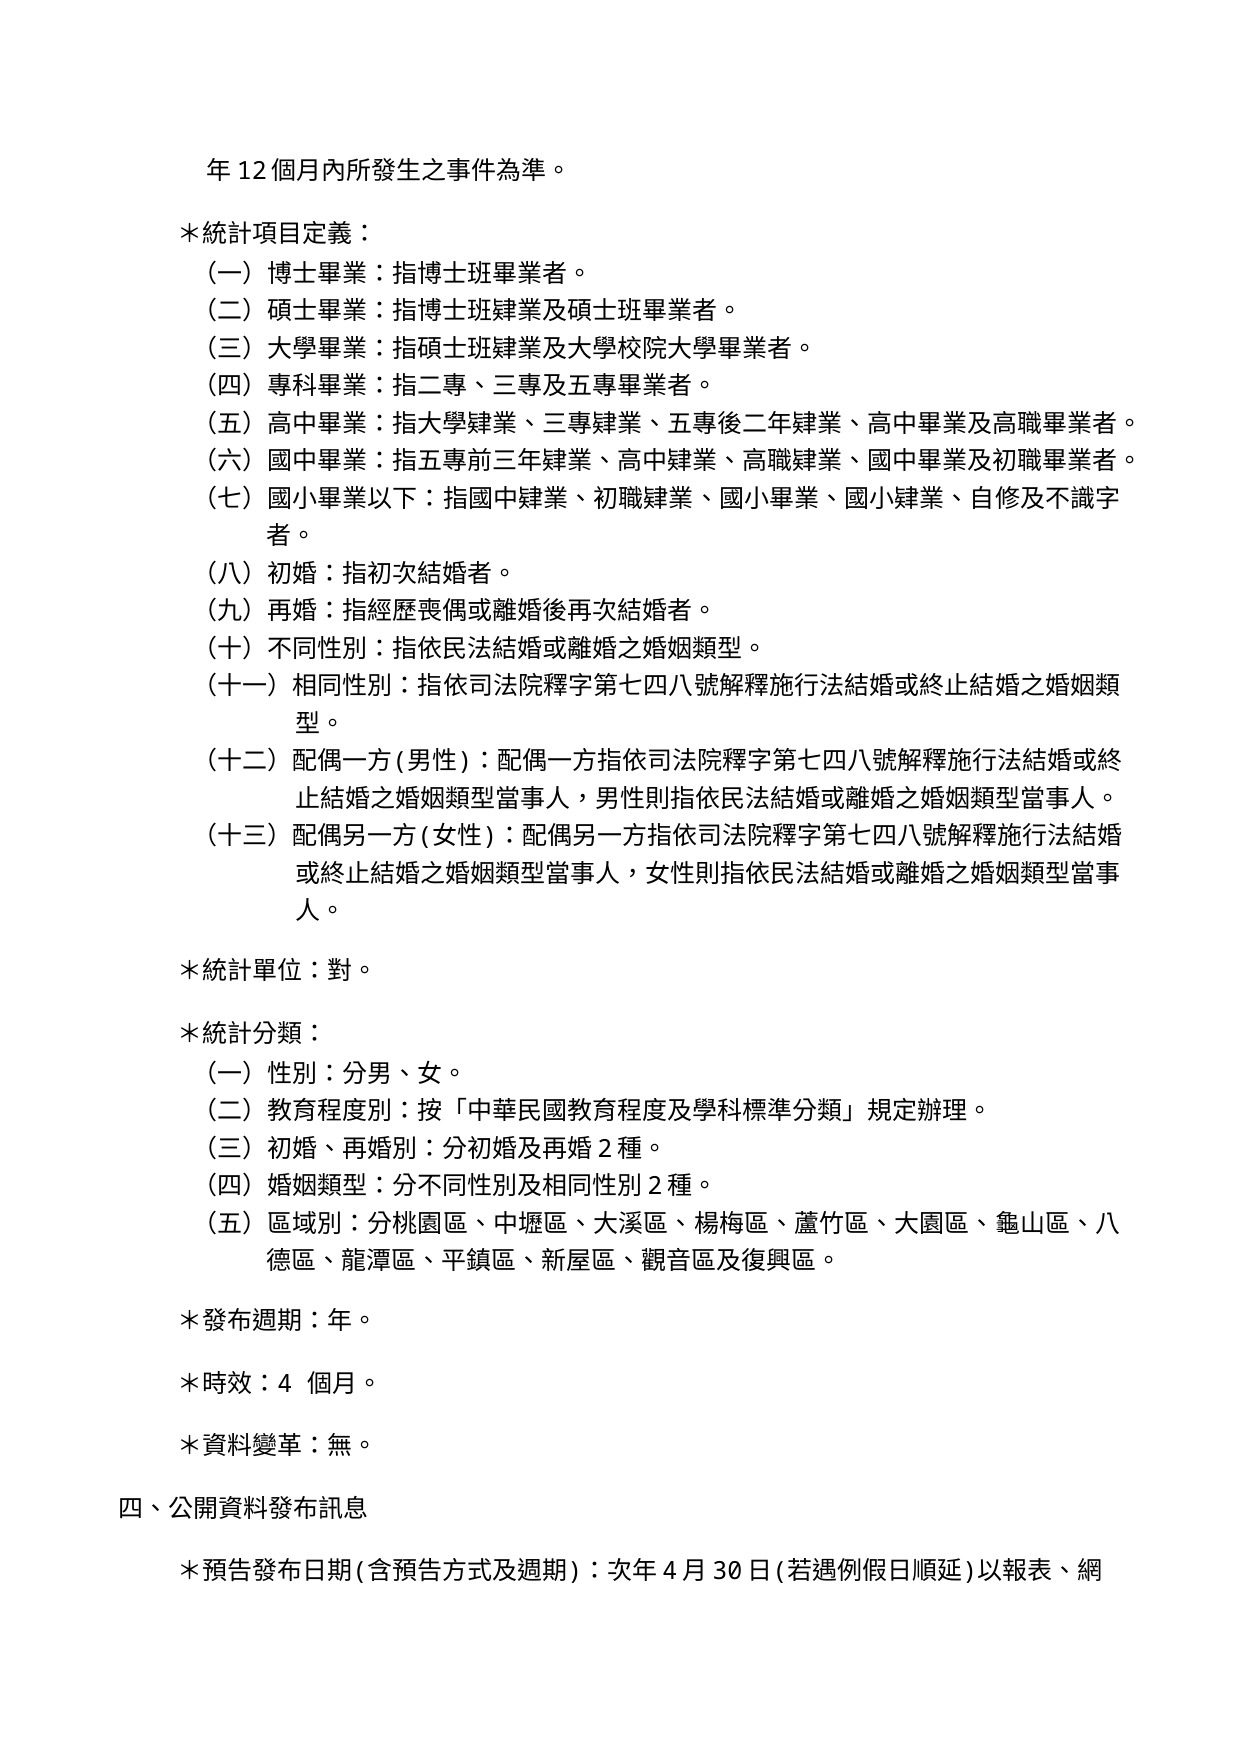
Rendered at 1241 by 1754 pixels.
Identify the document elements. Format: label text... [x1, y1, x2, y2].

text ＊時效：4 個月。 [118, 1339, 1122, 1402]
text （二）教育程度別：按「中華民國教育程度及學科標準分類」規定辦理。 [192, 1089, 1122, 1127]
text （四）專科畢業：指二專、三專及五專畢業者。 [192, 364, 1122, 402]
text ＊預告發布日期(含預告方式及週期)：次年4月30日(若遇例假日順延)以報表、網 [177, 1527, 1122, 1589]
text （三）初婚、再婚別：分初婚及再婚2種。 [192, 1127, 1122, 1164]
text （七）國小畢業以下：指國中肄業、初職肄業、國小畢業、國小肄業、自修及不識字者。 [192, 477, 1122, 552]
text （十二）配偶一方(男性)：配偶一方指依司法院釋字第七四八號解釋施行法結婚或終止結婚之婚姻類型當事人，男性則指依民法結婚或離婚之婚姻類型當事人。 [192, 739, 1122, 814]
text （九）再婚：指經歷喪偶或離婚後再次結婚者。 [192, 589, 1122, 627]
text 四、公開資料發布訊息 [118, 1464, 1122, 1527]
text （四）婚姻類型：分不同性別及相同性別2種。 [192, 1164, 1122, 1202]
text （十三）配偶另一方(女性)：配偶另一方指依司法院釋字第七四八號解釋施行法結婚或終止結婚之婚姻類型當事人，女性則指依民法結婚或離婚之婚姻類型當事人。 [192, 814, 1122, 927]
text ＊統計單位：對。 [118, 927, 1122, 989]
text （五）高中畢業：指大學肄業、三專肄業、五專後二年肄業、高中畢業及高職畢業者。 [192, 402, 1122, 439]
text （一）博士畢業：指博士班畢業者。 [192, 252, 1122, 289]
text （十一）相同性別：指依司法院釋字第七四八號解釋施行法結婚或終止結婚之婚姻類型。 [192, 664, 1122, 739]
text （一）性別：分男、女。 [192, 1052, 1122, 1089]
text ＊統計分類： [118, 989, 1122, 1052]
text （三）大學畢業：指碩士班肄業及大學校院大學畢業者。 [192, 327, 1122, 364]
text （八）初婚：指初次結婚者。 [192, 552, 1122, 589]
text （十）不同性別：指依民法結婚或離婚之婚姻類型。 [192, 627, 1122, 664]
text （二）碩士畢業：指博士班肄業及碩士班畢業者。 [192, 289, 1122, 327]
text 年12個月內所發生之事件為準。 [177, 127, 1122, 189]
text ＊資料變革：無。 [118, 1402, 1122, 1464]
text （五）區域別：分桃園區、中壢區、大溪區、楊梅區、蘆竹區、大園區、龜山區、八德區、龍潭區、平鎮區、新屋區、觀音區及復興區。 [192, 1202, 1122, 1277]
text ＊統計項目定義： [118, 189, 1122, 252]
text ＊發布週期：年。 [118, 1277, 1122, 1339]
text （六）國中畢業：指五專前三年肄業、高中肄業、高職肄業、國中畢業及初職畢業者。 [192, 439, 1122, 477]
